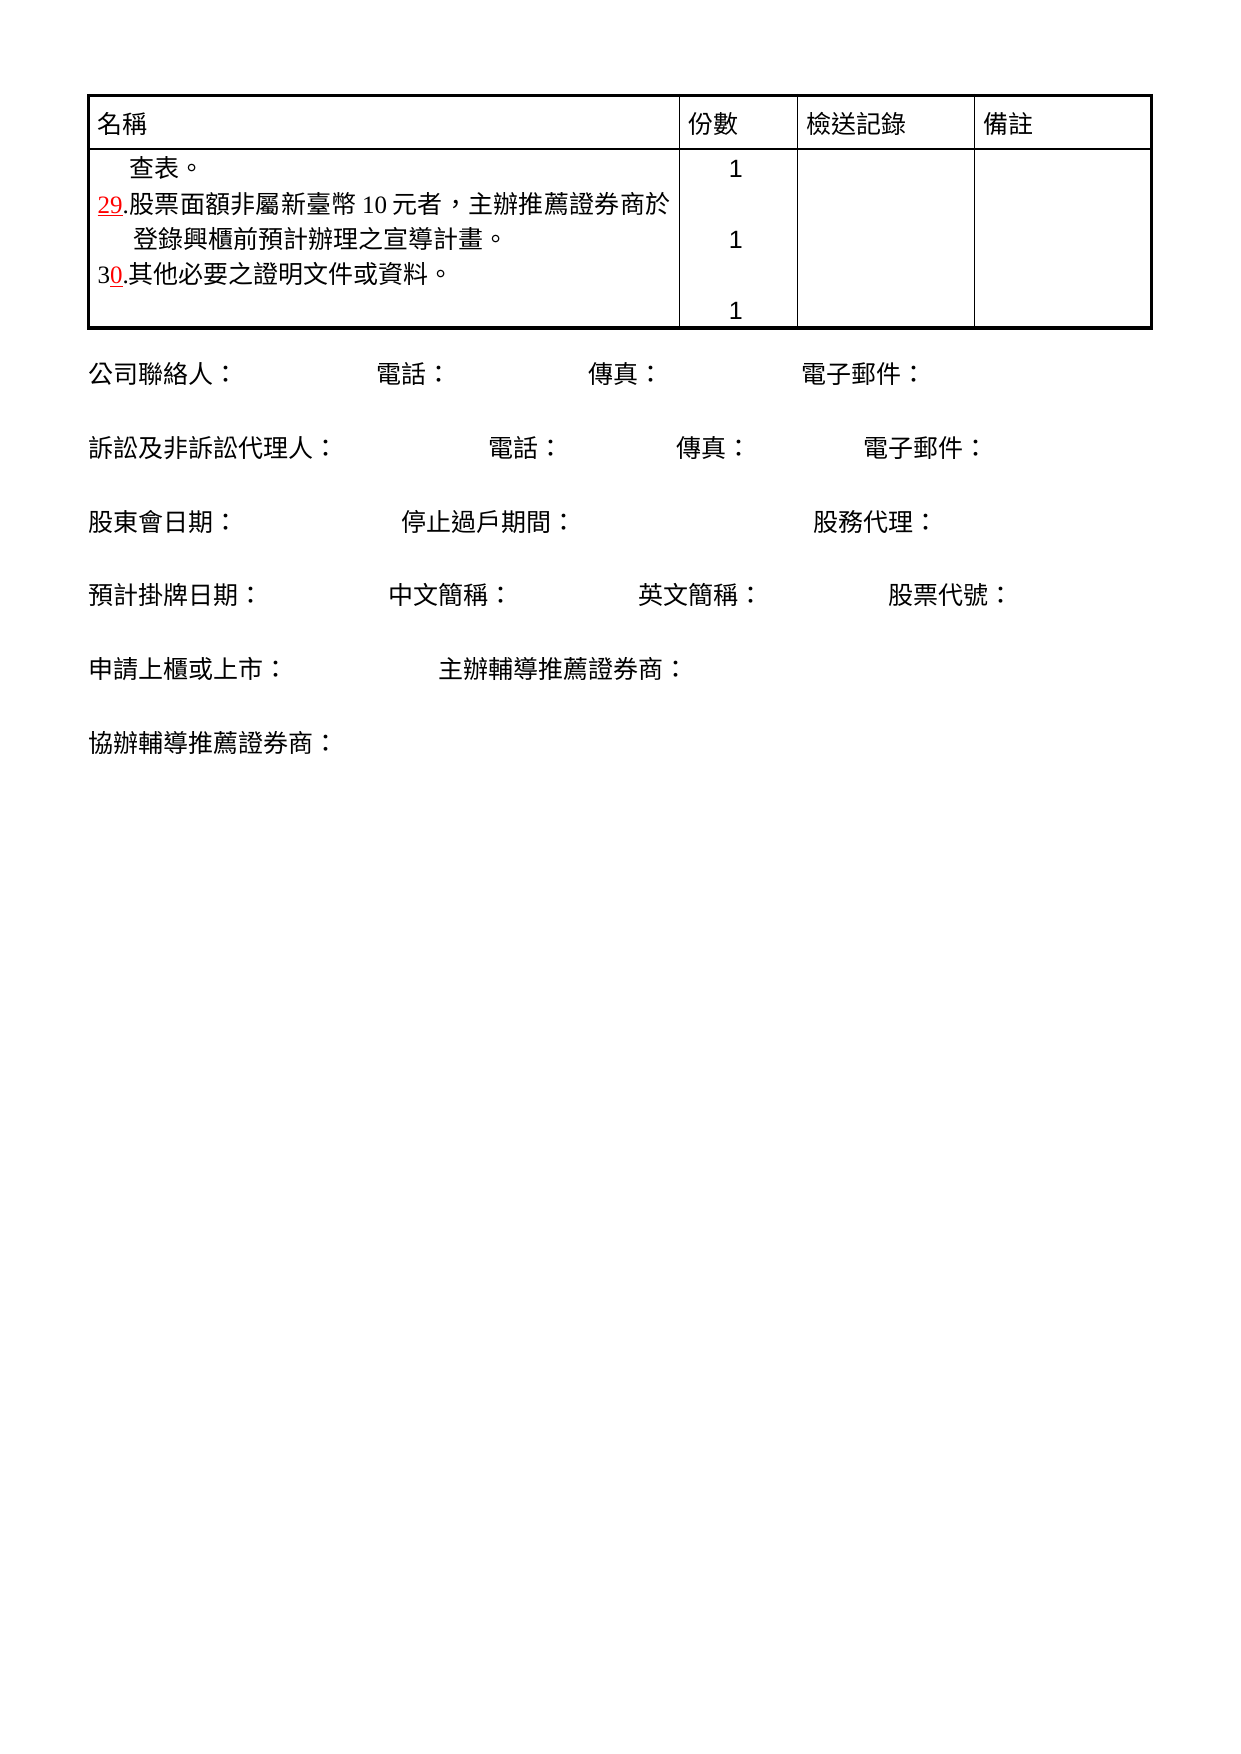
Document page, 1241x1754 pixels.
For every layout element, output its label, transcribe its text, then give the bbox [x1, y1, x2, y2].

table_cell 1 1 1 [680, 150, 797, 326]
table_header 備註 [975, 97, 1150, 148]
text 公司聯絡人： 電話： 傳真： 電子郵件： [89, 354, 1152, 391]
text 訴訟及非訴訟代理人： 電話： 傳真： 電子郵件： [89, 428, 1152, 464]
text 協辦輔導推薦證券商： [89, 723, 1152, 759]
table_header 份數 [680, 97, 797, 148]
text 股東會日期： 停止過戶期間： 股務代理： [89, 502, 1152, 538]
text 預計掛牌日期： 中文簡稱： 英文簡稱： 股票代號： [89, 576, 1152, 612]
table_cell [798, 150, 974, 326]
text 申請上櫃或上市： 主辦輔導推薦證券商： [89, 649, 1152, 686]
table_cell [975, 150, 1150, 326]
table_cell 查表。 29.股票面額非屬新臺幣10元者，主辦推薦證券商於登錄興櫃前預計辦理之宣導計畫。 30.其他必要之證明文件或資料。 [90, 150, 679, 326]
table_header 檢送記錄 [798, 97, 974, 148]
table_header 名稱 [90, 97, 679, 148]
